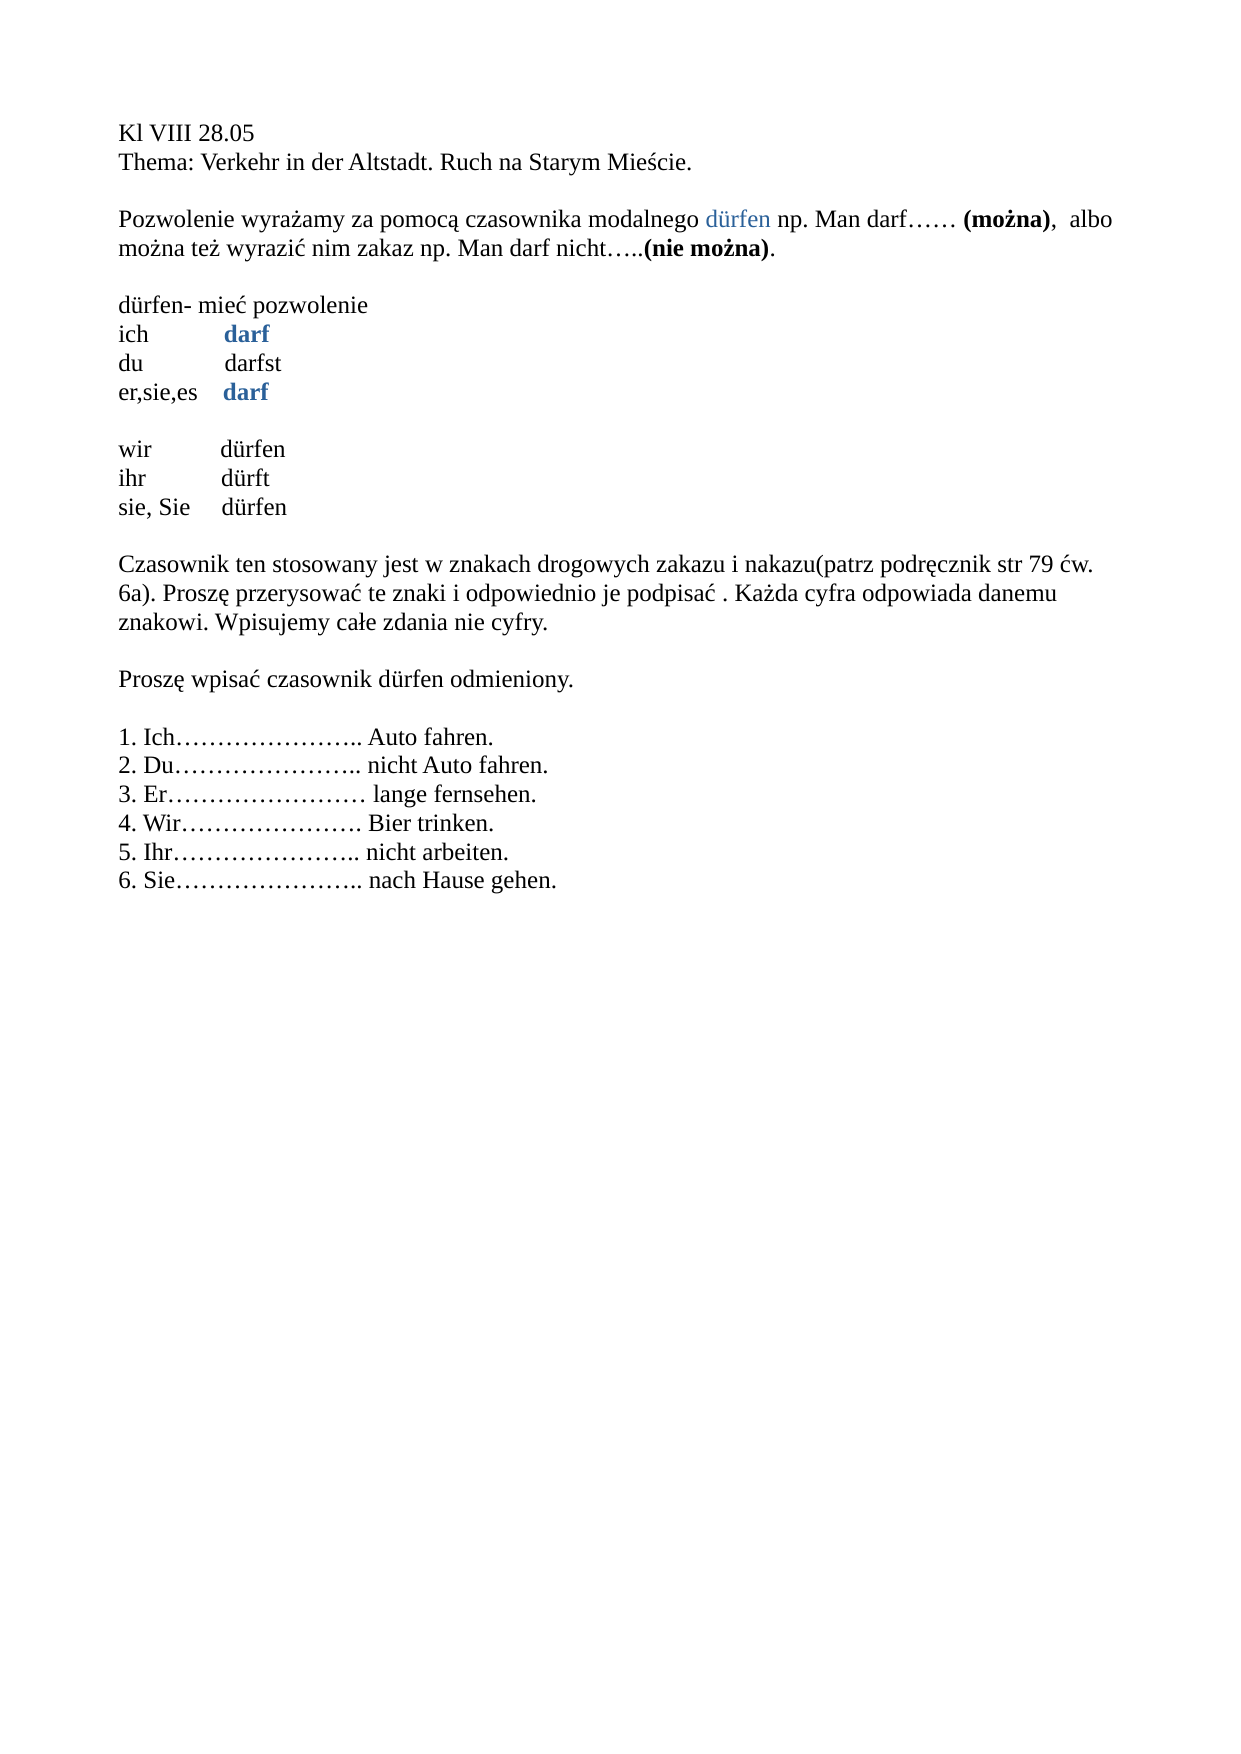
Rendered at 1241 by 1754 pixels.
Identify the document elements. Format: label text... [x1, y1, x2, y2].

text sie, Sie dürfen [118, 492, 1122, 521]
text Thema: Verkehr in der Altstadt. Ruch na Starym Mieście. [118, 147, 1122, 176]
text Pozwolenie wyrażamy za pomocą czasownika modalnego dürfen np. Man darf…… (można), albo można też wyrazić nim zakaz np. Man darf nicht…..(nie można). [118, 204, 1122, 262]
text ich darf [118, 319, 1122, 348]
text 2. Du………………….. nicht Auto fahren. [118, 751, 1122, 779]
text Proszę wpisać czasownik dürfen odmieniony. [118, 664, 1122, 693]
text ihr dürft [118, 463, 1122, 492]
text 6. Sie………………….. nach Hause gehen. [118, 866, 1122, 894]
text er,sie,es darf [118, 377, 1122, 406]
text 4. Wir…………………. Bier trinken. [118, 808, 1122, 837]
text 1. Ich………………….. Auto fahren. [118, 722, 1122, 751]
text 5. Ihr………………….. nicht arbeiten. [118, 837, 1122, 866]
text dürfen- mieć pozwolenie [118, 291, 1122, 319]
text Kl VIII 28.05 [118, 118, 1122, 147]
text 3. Er…………………… lange fernsehen. [118, 779, 1122, 808]
text wir dürfen [118, 434, 1122, 463]
text du darfst [118, 348, 1122, 377]
text Czasownik ten stosowany jest w znakach drogowych zakazu i nakazu(patrz podręcznik str 79 ćw. 6a). Proszę przerysować te znaki i odpowiednio je podpisać . Każda cyfra odpowiada danemu znakowi. Wpisujemy całe zdania nie cyfry. [118, 549, 1122, 636]
